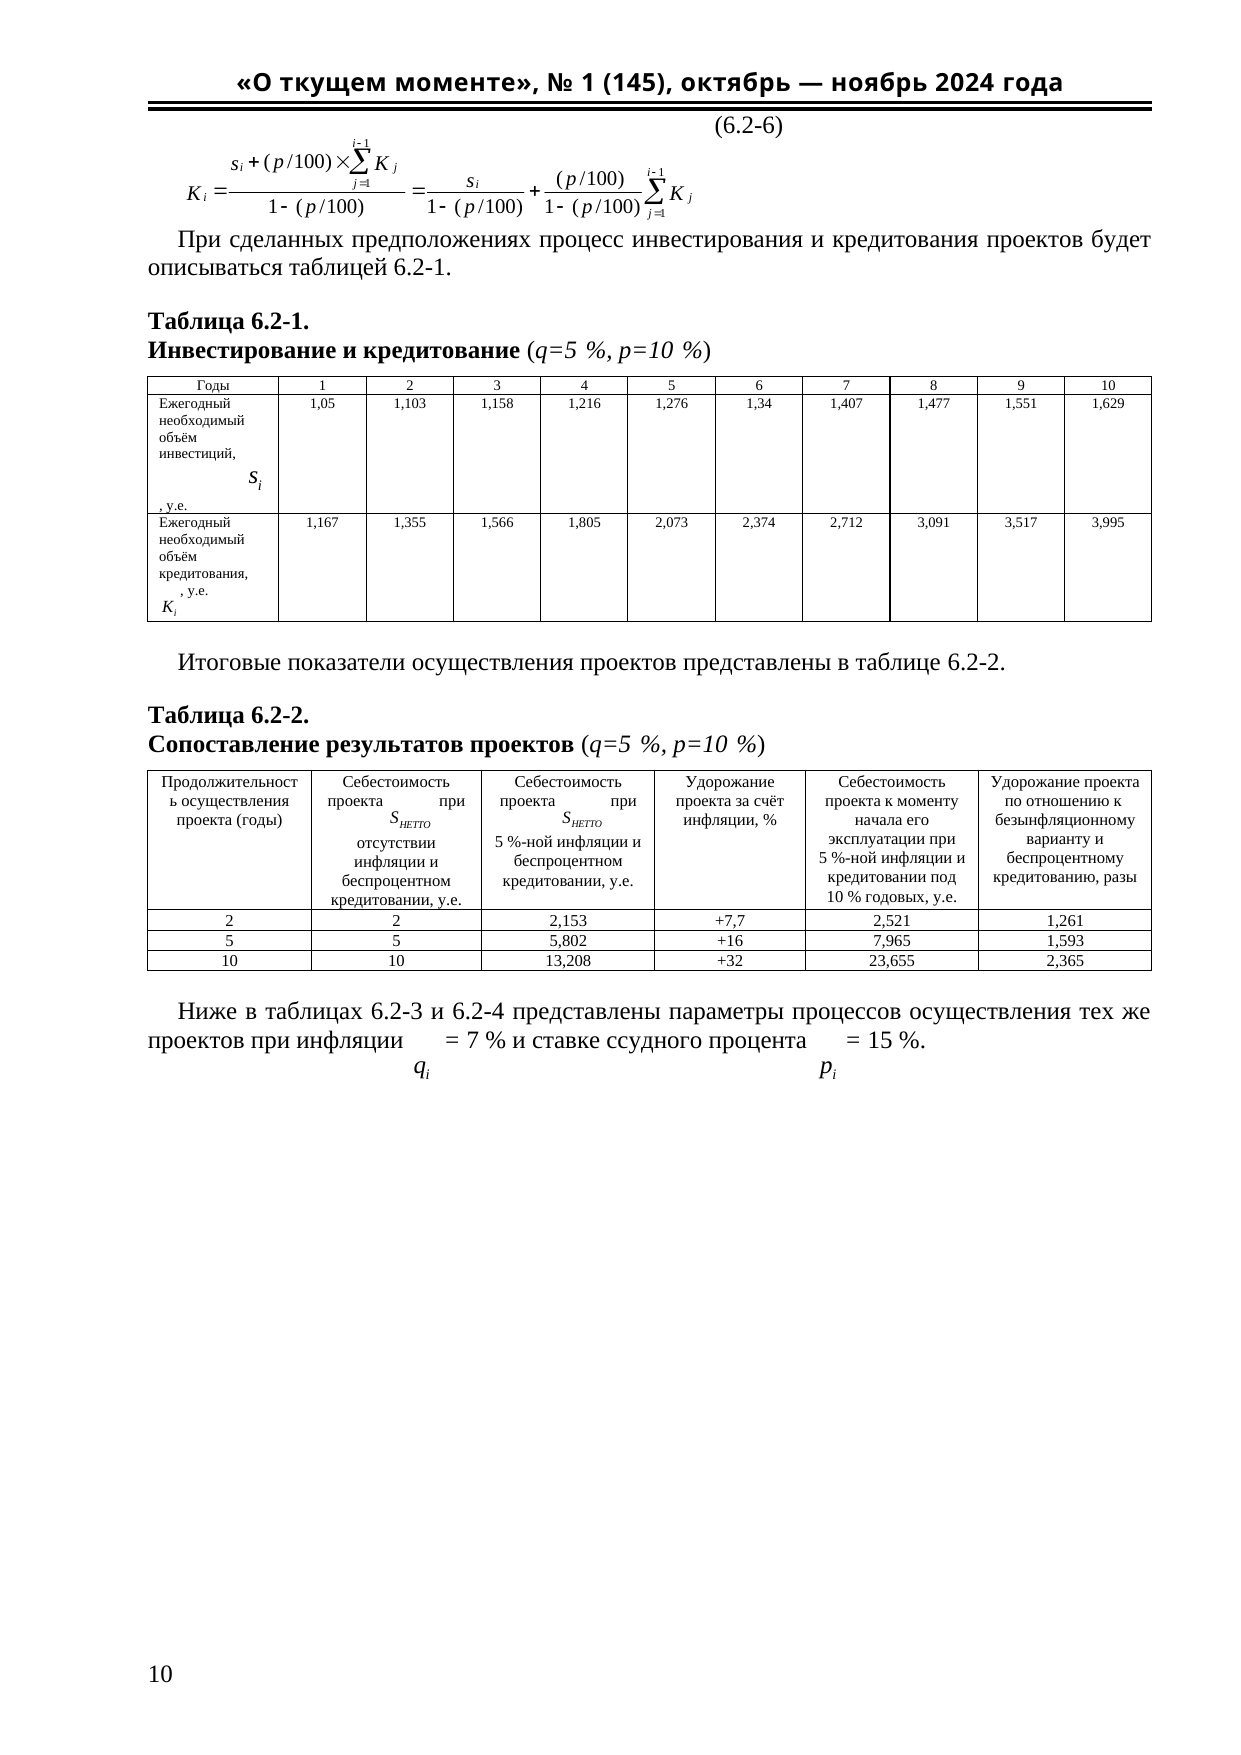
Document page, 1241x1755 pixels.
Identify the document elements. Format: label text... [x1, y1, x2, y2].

table_cell 1,158 [454, 395, 540, 513]
table_cell 2,365 [979, 951, 1151, 970]
table_header Себестоимость проекта к моменту начала его эксплуатации при 5 %-ной инфляции и кредитовании под 10 % годовых, у.е. [806, 771, 978, 909]
text При сделанных предположениях процесс инвестирования и кредитования проектов будет описываться таблицей 6.2-1. [148, 224, 1152, 281]
table_header Себестоимость проекта при 5 %‑ной инфляции и беспроцентном кредитовании, у.е. [482, 771, 654, 909]
table_cell 1,629 [1065, 395, 1151, 513]
table_cell 5 [148, 931, 311, 950]
table_cell 2,073 [628, 514, 715, 621]
table_header 6 [716, 377, 802, 394]
table_header Удорожание проекта по отношению к безынфляционному варианту и беспроцентному кредитованию, разы [979, 771, 1151, 909]
table_header Годы [148, 377, 278, 394]
table_cell +32 [655, 951, 805, 970]
table_cell 1,261 [979, 910, 1151, 929]
table_header 9 [978, 377, 1064, 394]
table_cell 23,655 [806, 951, 978, 970]
table_cell 7,965 [806, 931, 978, 950]
table_cell 1,216 [541, 395, 627, 513]
table_cell 5,802 [482, 931, 654, 950]
table_cell 3,517 [978, 514, 1064, 621]
table_cell 1,34 [716, 395, 802, 513]
table_header Себестоимость проекта при отсутствии инфляции и беспроцентном кредитовании, у.е. [312, 771, 481, 909]
table_header 7 [803, 377, 889, 394]
table_header 2 [367, 377, 453, 394]
table_cell 2 [148, 910, 311, 929]
table_header 10 [1065, 377, 1151, 394]
table_cell 10 [148, 951, 311, 970]
table_header Удорожание проекта за счёт инфляции, % [655, 771, 805, 909]
table_cell 2,374 [716, 514, 802, 621]
table_cell 1,477 [891, 395, 977, 513]
table_cell 1,05 [279, 395, 366, 513]
table_cell 1,805 [541, 514, 627, 621]
table_header 8 [891, 377, 977, 394]
text Таблица 6.2-1. Инвестирование и кредитование (q=5 %, p=10 %) [148, 306, 1152, 364]
table_cell 1,103 [367, 395, 453, 513]
table_header Продолжительность осуществления проекта (годы) [148, 771, 311, 909]
table_cell 2 [312, 910, 481, 929]
table_cell 1,551 [978, 395, 1064, 513]
table_cell 2,521 [806, 910, 978, 929]
table_cell 2,712 [803, 514, 889, 621]
table_cell 1,593 [979, 931, 1151, 950]
table_cell 1,355 [367, 514, 453, 621]
text (6.2-6) [148, 111, 1152, 224]
text Ниже в таблицах 6.2-3 и 6.2-4 представлены параметры процессов осуществления тех же проектов при инфляции = 7 % и ставке ссудного процента = 15 %. [148, 996, 1152, 1086]
table_cell 2,153 [482, 910, 654, 929]
table_cell 3,091 [891, 514, 977, 621]
table_cell 1,566 [454, 514, 540, 621]
table_cell 5 [312, 931, 481, 950]
table_cell 13,208 [482, 951, 654, 970]
table_cell +16 [655, 931, 805, 950]
table_cell 1,407 [803, 395, 889, 513]
table_header 1 [279, 377, 366, 394]
text Итоговые показатели осуществления проектов представлены в таблице 6.2‑2. [148, 647, 1152, 675]
table_cell 10 [312, 951, 481, 970]
table_header 5 [628, 377, 715, 394]
table_cell +7,7 [655, 910, 805, 929]
table_cell 1,167 [279, 514, 366, 621]
table_cell Ежегодный необходимый объём инвестиций, , у.е. [148, 395, 278, 513]
table_cell 3,995 [1065, 514, 1151, 621]
table_cell Ежегодный необходимый объём кредитования, , у.е. [148, 514, 278, 621]
table_header 4 [541, 377, 627, 394]
table_header 3 [454, 377, 540, 394]
text Таблица 6.2-2. Сопоставление результатов проектов (q=5 %, p=10 %) [148, 700, 1152, 758]
table_cell 1,276 [628, 395, 715, 513]
